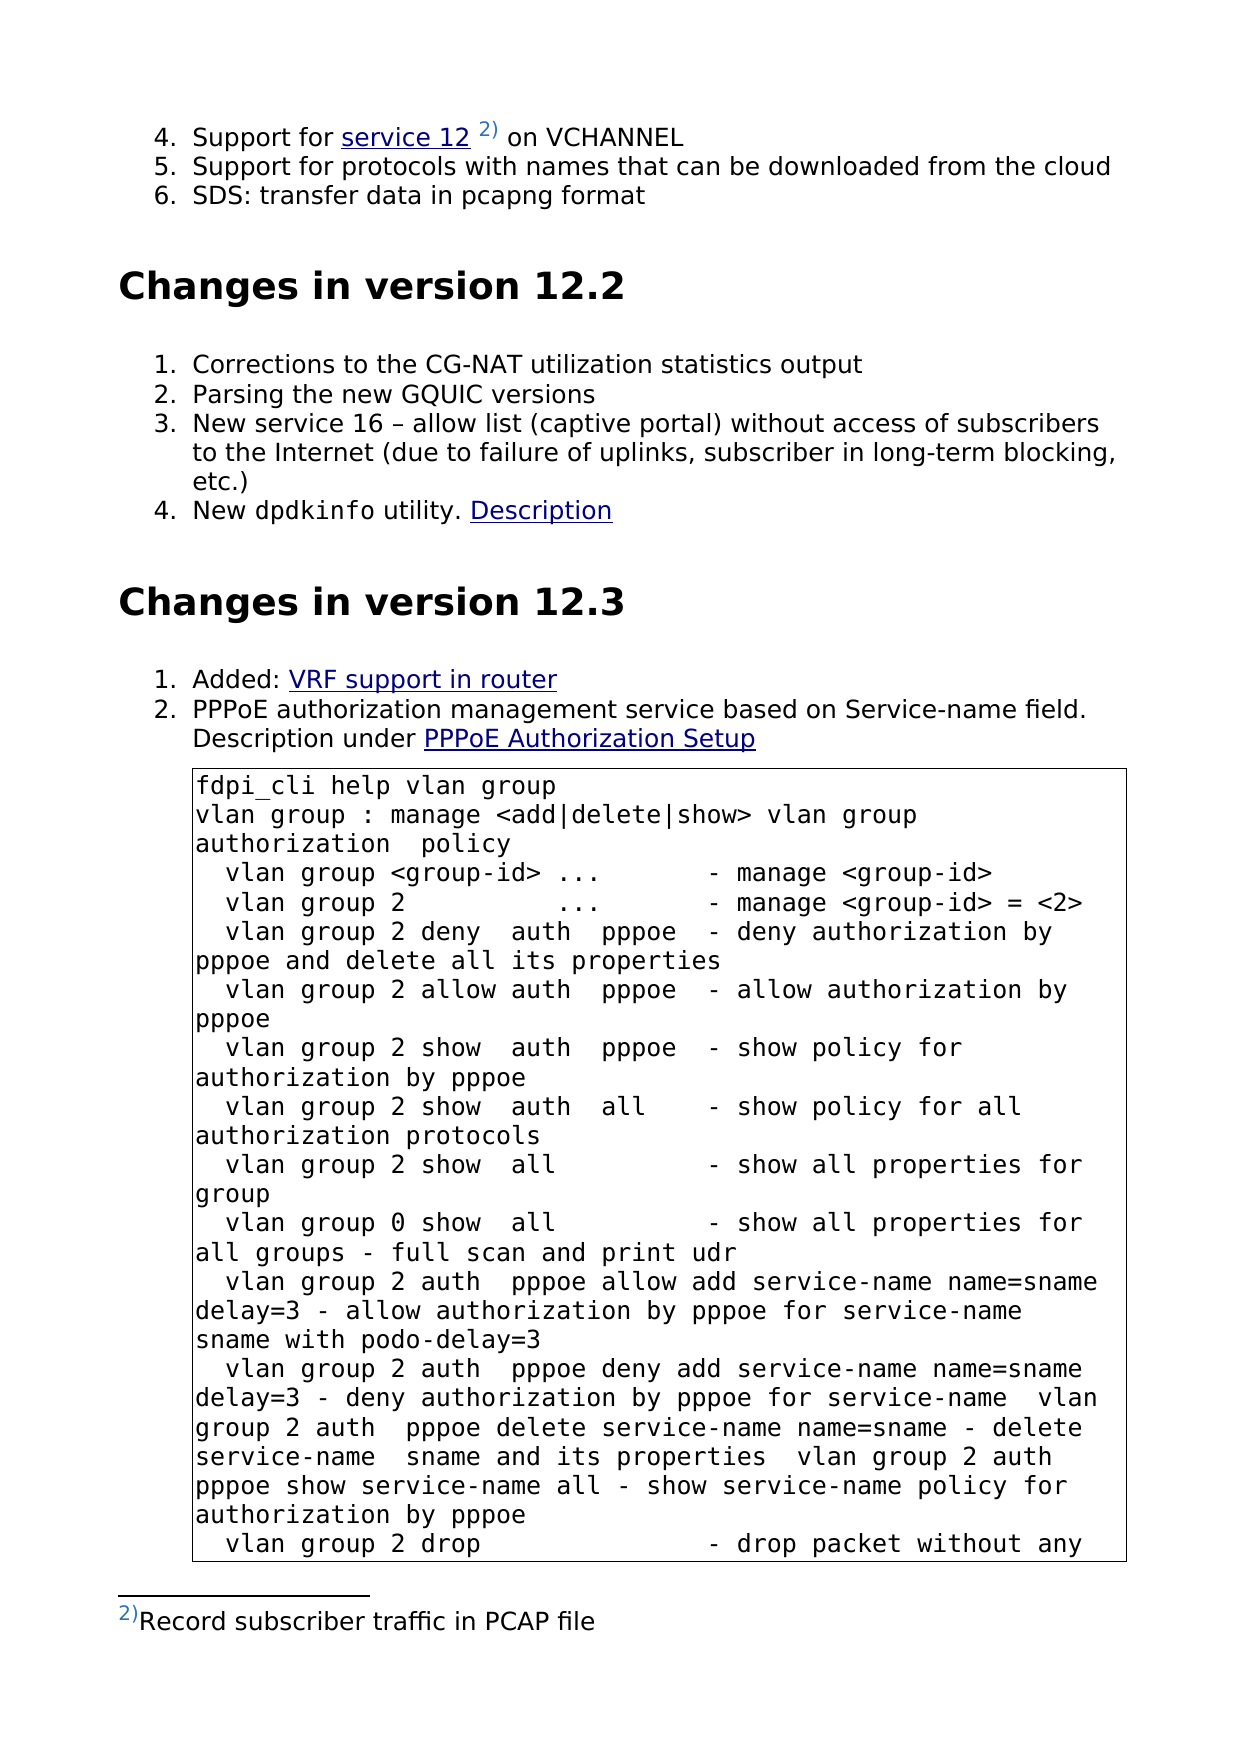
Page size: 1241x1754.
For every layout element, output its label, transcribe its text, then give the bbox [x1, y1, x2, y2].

list Support for service 12 on VCHANNEL [177, 118, 1122, 152]
list Parsing the new GQUIC versions [177, 380, 1122, 409]
list New service 16 – allow list (captive portal) without access of subscribers to the Internet (due to failure of uplinks, subscriber in long-term blocking, etc.) [177, 409, 1122, 496]
list Support for protocols with names that can be downloaded from the cloud [177, 152, 1122, 181]
list Added: VRF support in router [177, 666, 1122, 695]
list New dpdkinfo utility. Description [177, 496, 1122, 526]
subtitle Changes in version 12.3 [118, 580, 1122, 624]
table_header fdpi_cli help vlan group vlan group : manage <add|delete|show> vlan group authorization policy vlan group <group-id> ... - manage <group-id> vlan group 2 ... - manage <group-id> = <2> vlan group 2 deny auth pppoe - deny authorization by pppoe and delete all its properties vlan group 2 allow auth pppoe - allow authorization by pppoe vlan group 2 show auth pppoe - show policy for authorization by pppoe vlan group 2 show auth all - show policy for all authorization protocols vlan group 2 show all - show all properties for group vlan group 0 show all - show all properties for all groups - full scan and print udr vlan group 2 auth pppoe allow add service-name name=sname delay=3 - allow authorization by pppoe for service-name sname with podo-delay=3 vlan group 2 auth pppoe deny add service-name name=sname delay=3 - deny authorization by pppoe for service-name vlan group 2 auth pppoe delete service-name name=sname - delete service-name sname and its properties vlan group 2 auth pppoe show service-name all - show service-name policy for authorization by pppoe vlan group 2 drop - drop packet without any [193, 769, 1126, 1561]
subtitle Changes in version 12.2 [118, 265, 1122, 309]
list Record subscriber traffic in PCAP file [118, 1602, 1122, 1636]
list Corrections to the CG-NAT utilization statistics output [177, 351, 1122, 380]
list PPPoE authorization management service based on Service-name field. Description under PPPoE Authorization Setup [177, 695, 1122, 753]
list SDS: transfer data in pcapng format [177, 181, 1122, 211]
